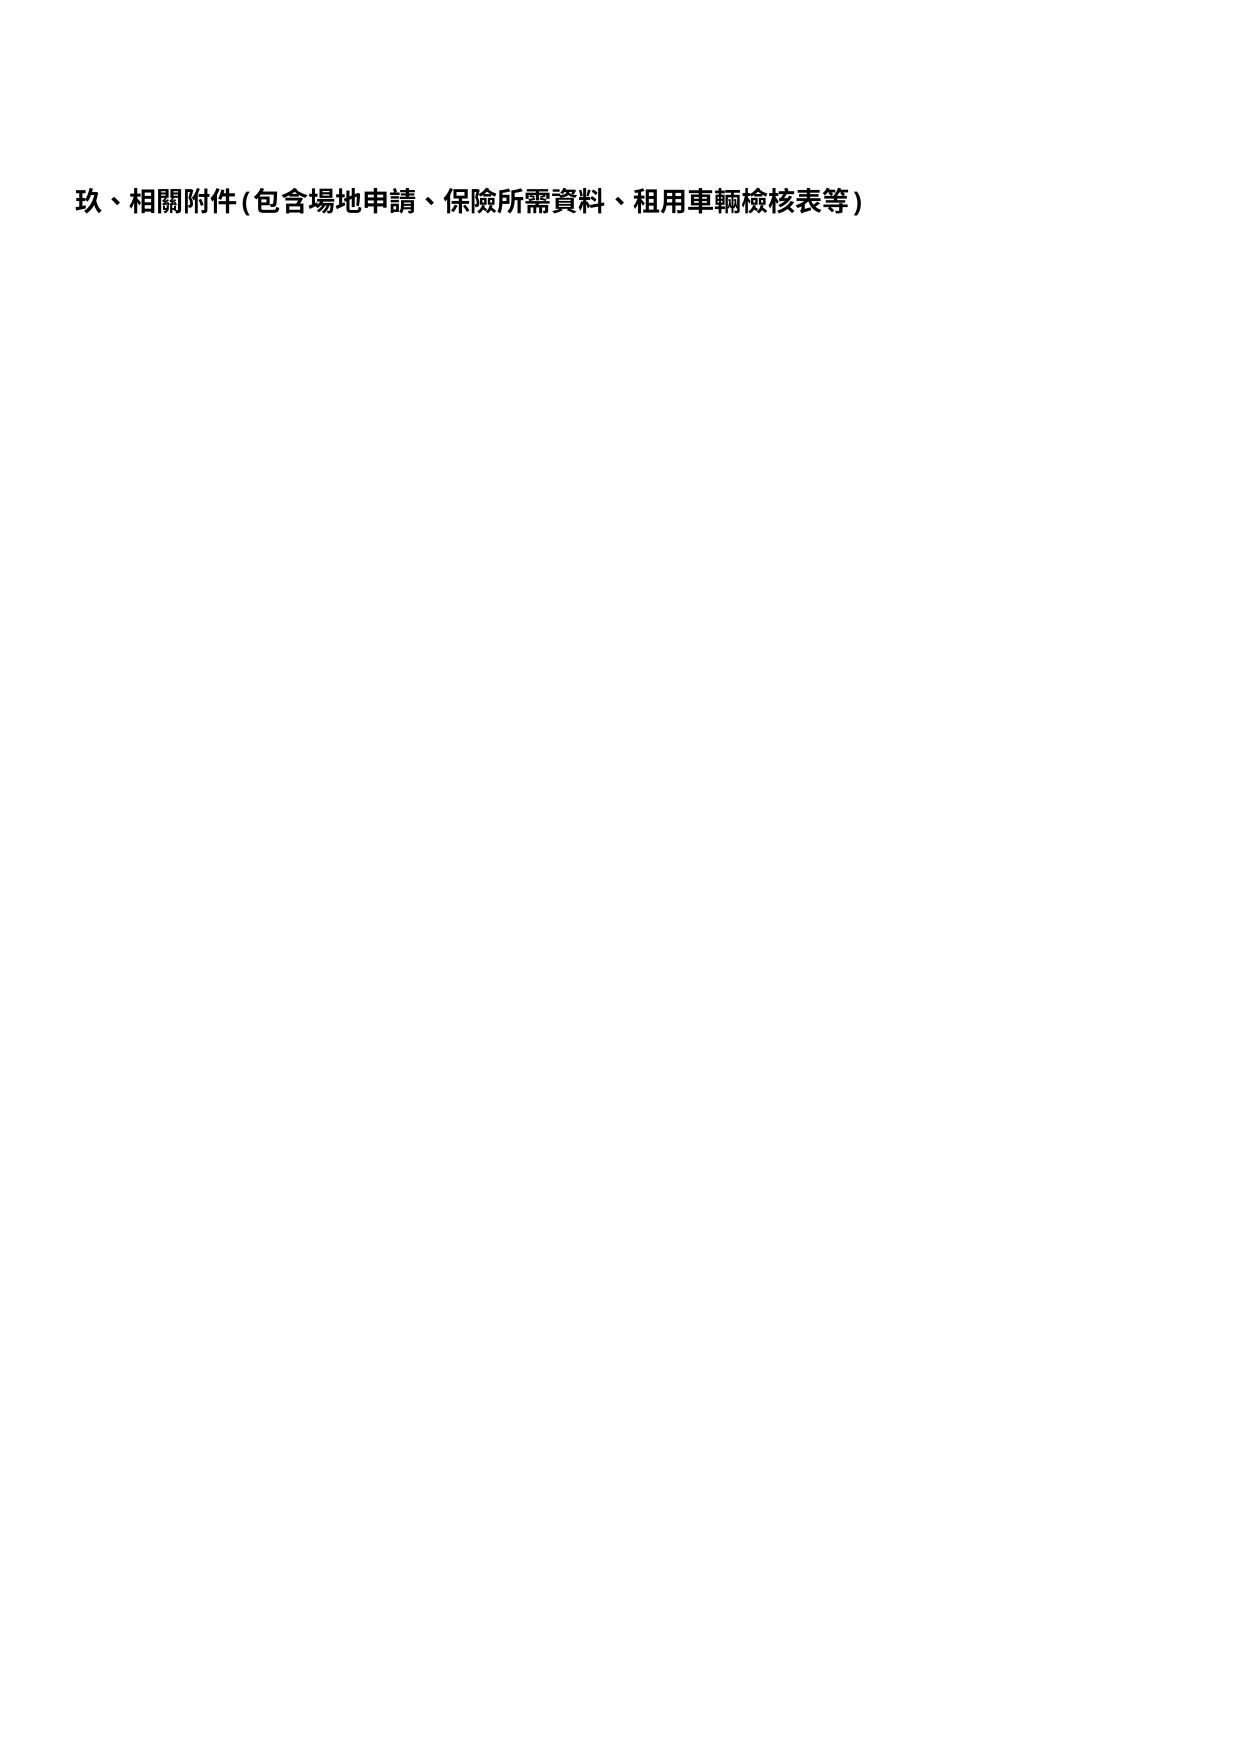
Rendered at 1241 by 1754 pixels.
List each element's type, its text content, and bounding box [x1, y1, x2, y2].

text 玖、相關附件(包含場地申請、保險所需資料、租用車輛檢核表等) [75, 158, 1165, 221]
